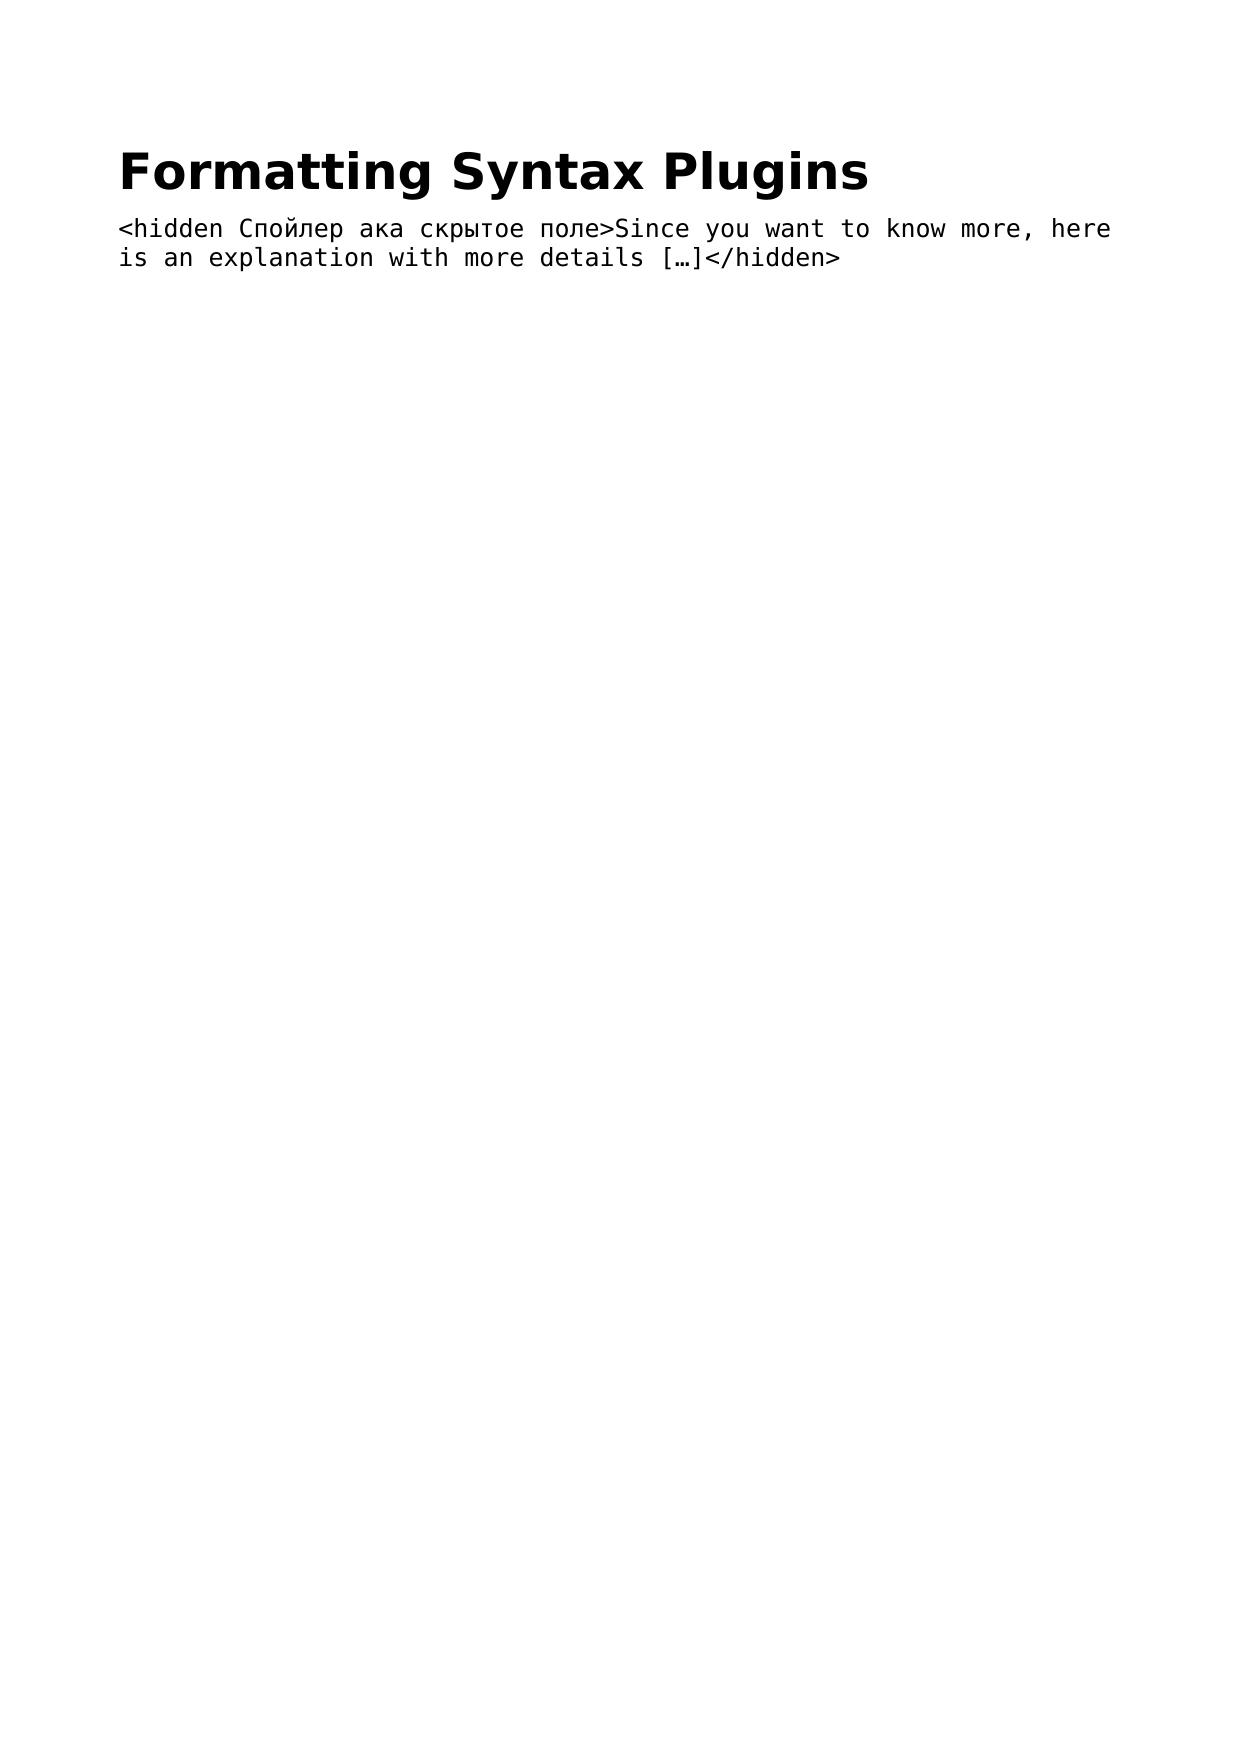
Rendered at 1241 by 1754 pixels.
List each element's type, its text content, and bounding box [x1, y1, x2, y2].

subtitle Formatting Syntax Plugins [118, 143, 1122, 201]
text <hidden Спойлер ака скрытое поле>Since you want to know more, here is an explanation with more details […]</hidden> [118, 214, 1122, 272]
